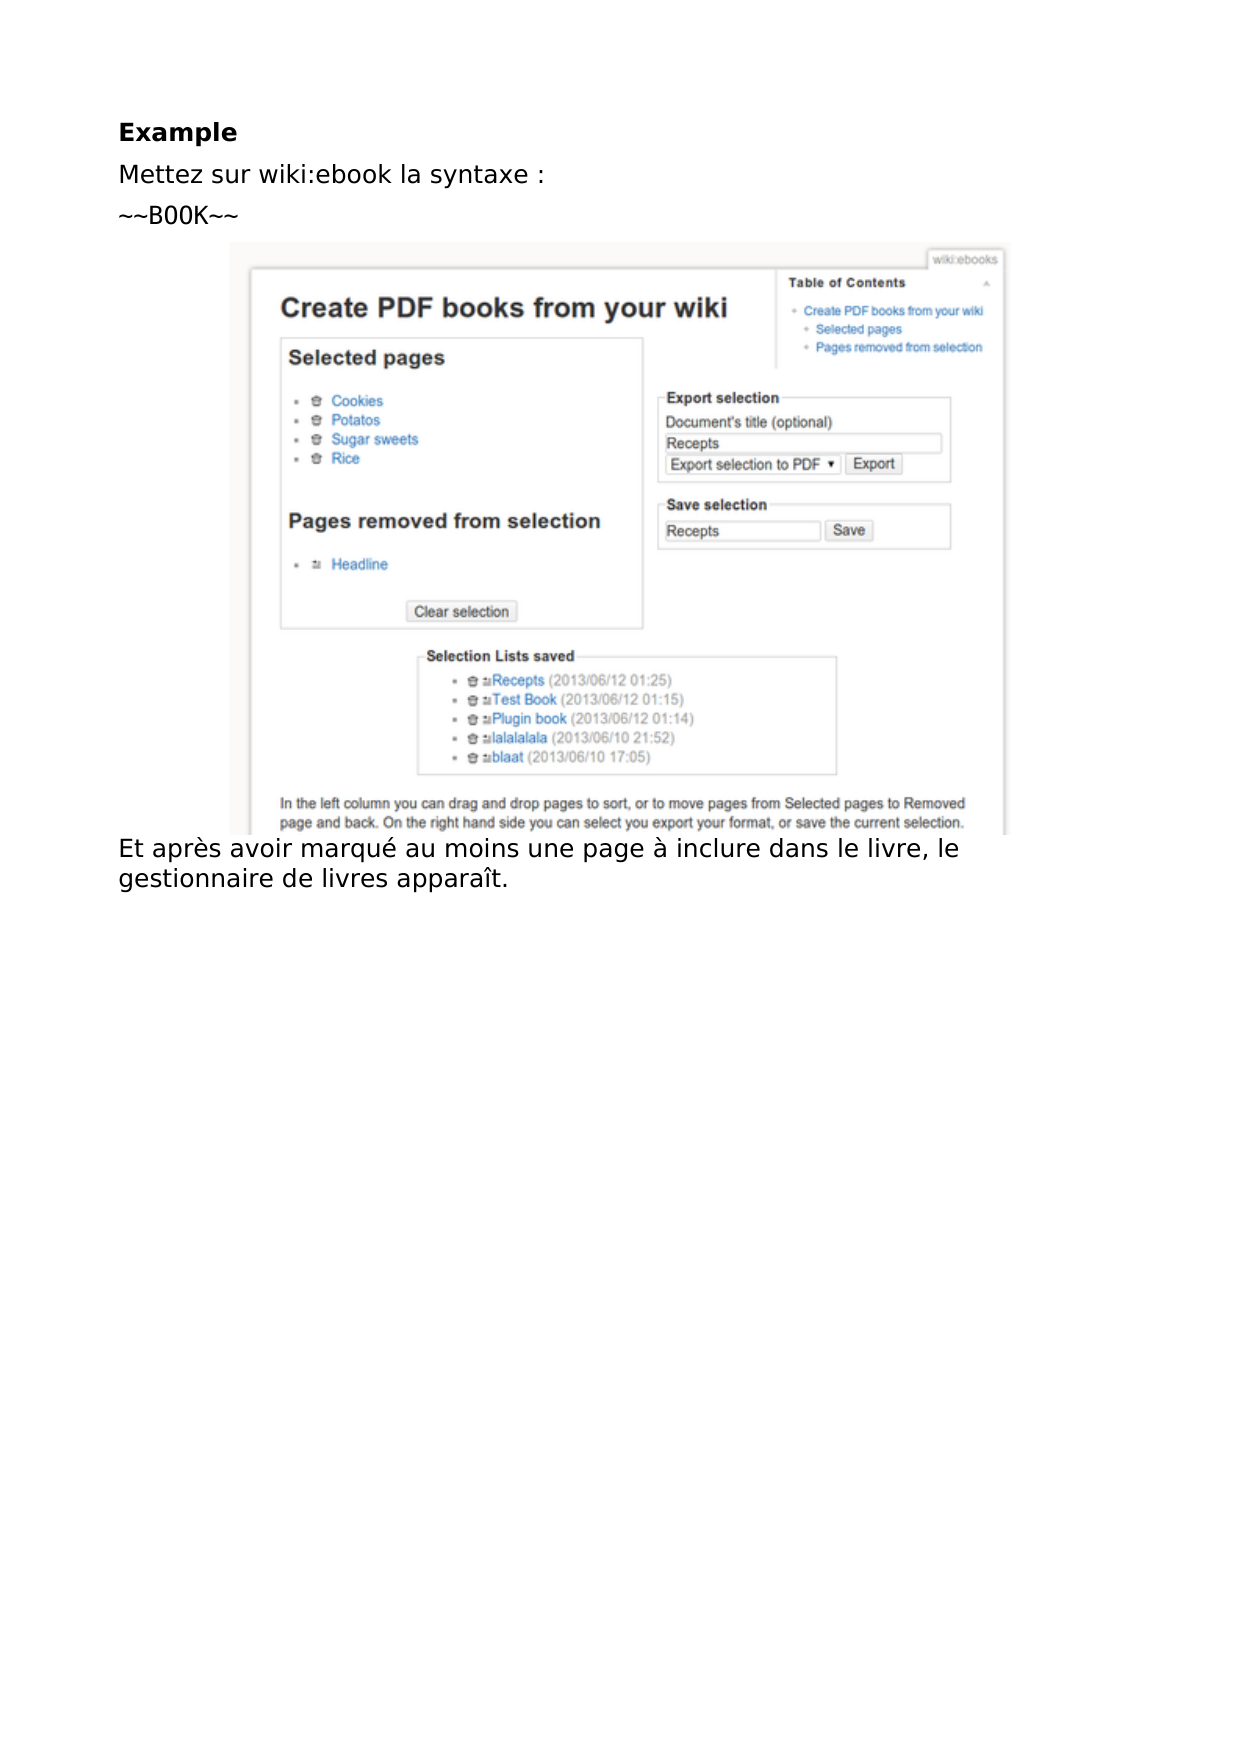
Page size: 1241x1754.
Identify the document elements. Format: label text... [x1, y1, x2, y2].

text ~~BOOK~~ [118, 201, 1122, 231]
text Et après avoir marqué au moins une page à inclure dans le livre, le gestionnaire de livres apparaît. [118, 242, 1122, 893]
picture [229, 242, 1011, 835]
text Mettez sur wiki:ebook la syntaxe : [118, 160, 1122, 189]
subtitle Example [118, 118, 1122, 147]
